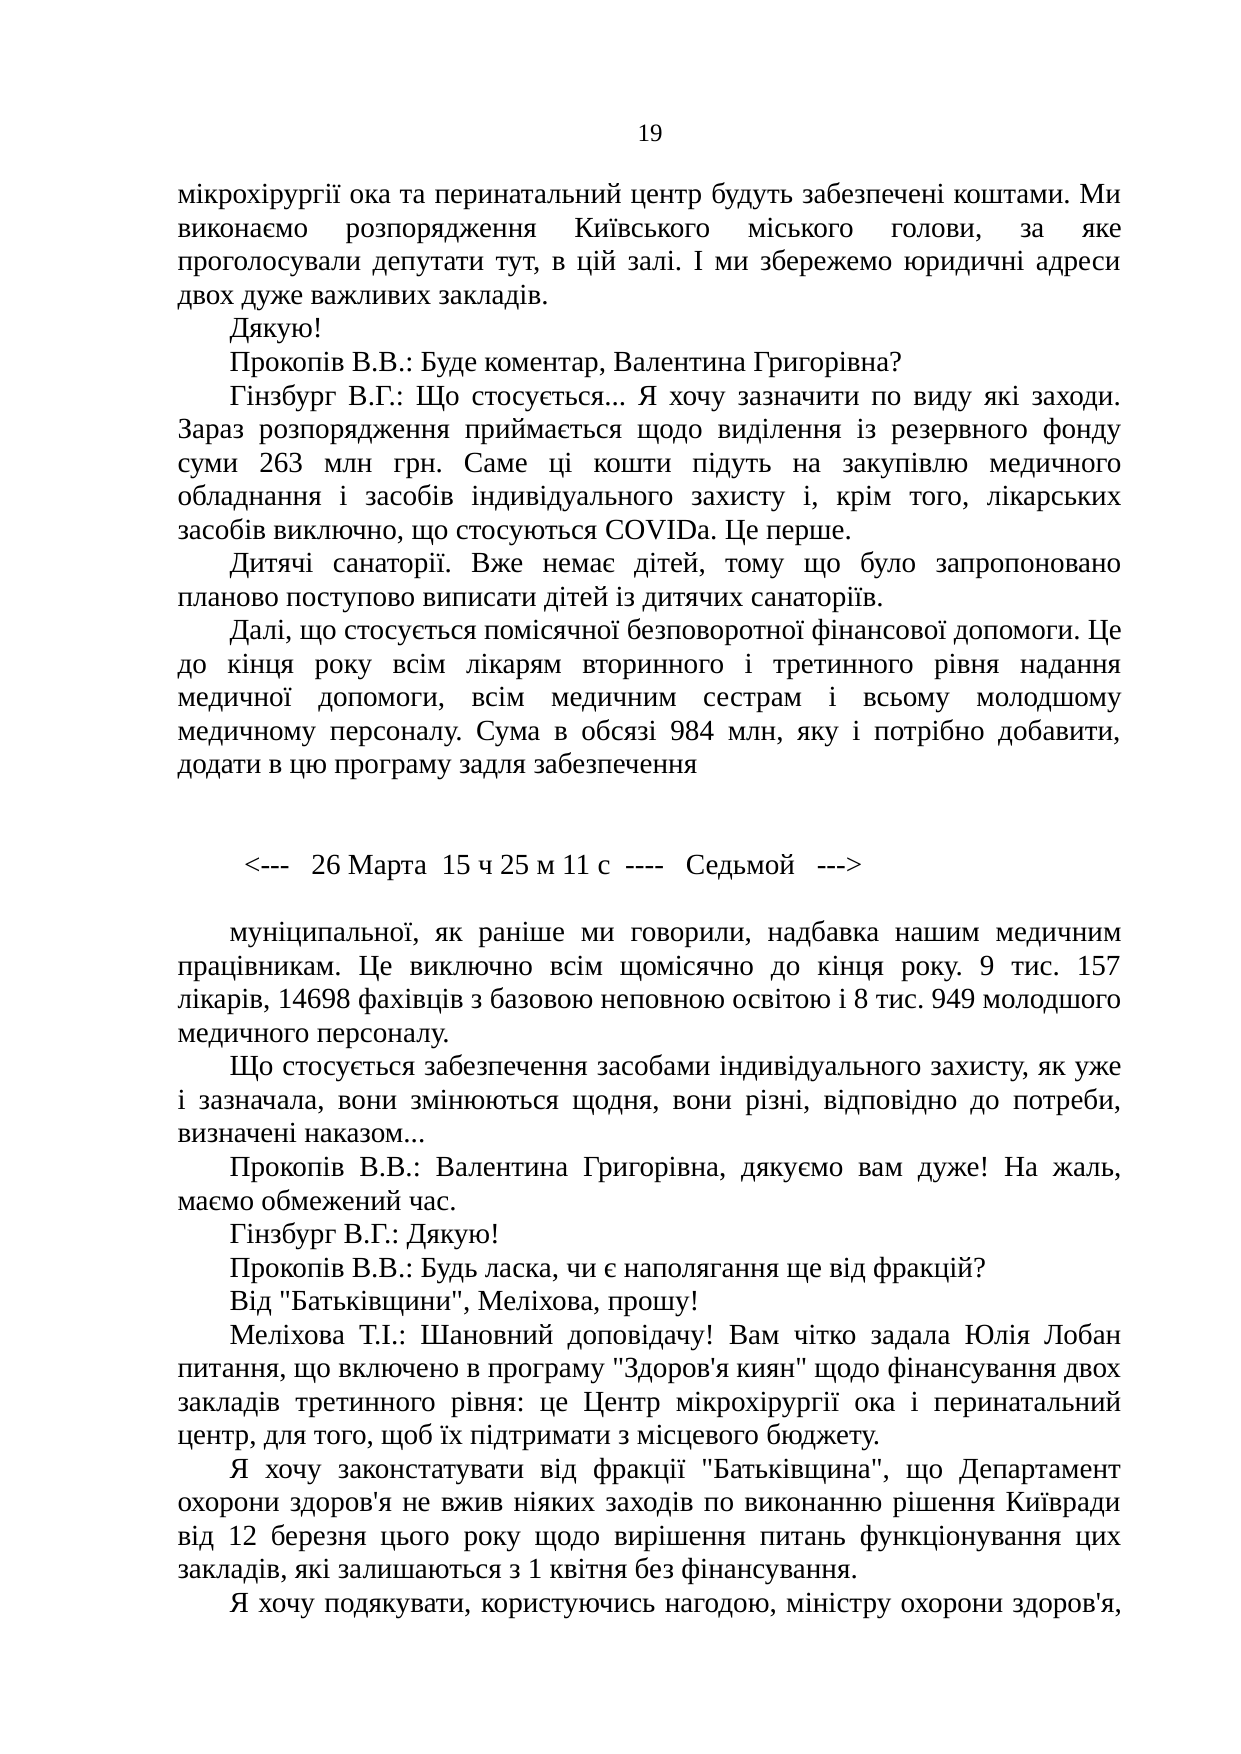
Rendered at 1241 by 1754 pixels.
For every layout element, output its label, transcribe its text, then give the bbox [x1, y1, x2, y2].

text Гінзбург В.Г.: Дякую! [177, 1216, 1122, 1250]
text <--- 26 Марта 15 ч 25 м 11 с ---- Седьмой ---> [177, 847, 1122, 881]
text Що стосується забезпечення засобами індивідуального захисту, як уже і зазначала, вони змінюються щодня, вони різні, відповідно до потреби, визначені наказом... [177, 1048, 1122, 1149]
text мікрохірургії ока та перинатальний центр будуть забезпечені коштами. Ми виконаємо розпорядження Київського міського голови, за яке проголосували депутати тут, в цій залі. І ми збережемо юридичні адреси двох дуже важливих закладів. [177, 176, 1122, 311]
text Прокопів В.В.: Валентина Григорівна, дякуємо вам дуже! На жаль, маємо обмежений час. [177, 1149, 1122, 1216]
text Прокопів В.В.: Будь ласка, чи є наполягання ще від фракцій? [177, 1250, 1122, 1283]
text Далі, що стосується помісячної безповоротної фінансової допомоги. Це до кінця року всім лікарям вторинного і третинного рівня надання медичної допомоги, всім медичним сестрам і всьому молодшому медичному персоналу. Сума в обсязі 984 млн, яку і потрібно добавити, додати в цю програму задля забезпечення [177, 612, 1122, 780]
text Меліхова Т.І.: Шановний доповідачу! Вам чітко задала Юлія Лобан питання, що включено в програму "Здоров'я киян" щодо фінансування двох закладів третинного рівня: це Центр мікрохірургії ока і перинатальний центр, для того, щоб їх підтримати з місцевого бюджету. [177, 1317, 1122, 1451]
text Дякую! [177, 311, 1122, 344]
text Гінзбург В.Г.: Що стосується... Я хочу зазначити по виду які заходи. Зараз розпорядження приймається щодо виділення із резервного фонду суми 263 млн грн. Саме ці кошти підуть на закупівлю медичного обладнання і засобів індивідуального захисту і, крім того, лікарських засобів виключно, що стосуються COVIDа. Це перше. [177, 378, 1122, 545]
text Я хочу подякувати, користуючись нагодою, міністру охорони здоров'я, [177, 1585, 1122, 1619]
text Дитячі санаторії. Вже немає дітей, тому що було запропоновано планово поступово виписати дітей із дитячих санаторіїв. [177, 545, 1122, 612]
text муніципальної, як раніше ми говорили, надбавка нашим медичним працівникам. Це виключно всім щомісячно до кінця року. 9 тис. 157 лікарів, 14698 фахівців з базовою неповною освітою і 8 тис. 949 молодшого медичного персоналу. [177, 914, 1122, 1048]
text Від "Батьківщини", Меліхова, прошу! [177, 1283, 1122, 1317]
text Я хочу законстатувати від фракції "Батьківщина", що Департамент охорони здоров'я не вжив ніяких заходів по виконанню рішення Київради від 12 березня цього року щодо вирішення питань функціонування цих закладів, які залишаються з 1 квітня без фінансування. [177, 1451, 1122, 1585]
text Прокопів В.В.: Буде коментар, Валентина Григорівна? [177, 344, 1122, 378]
